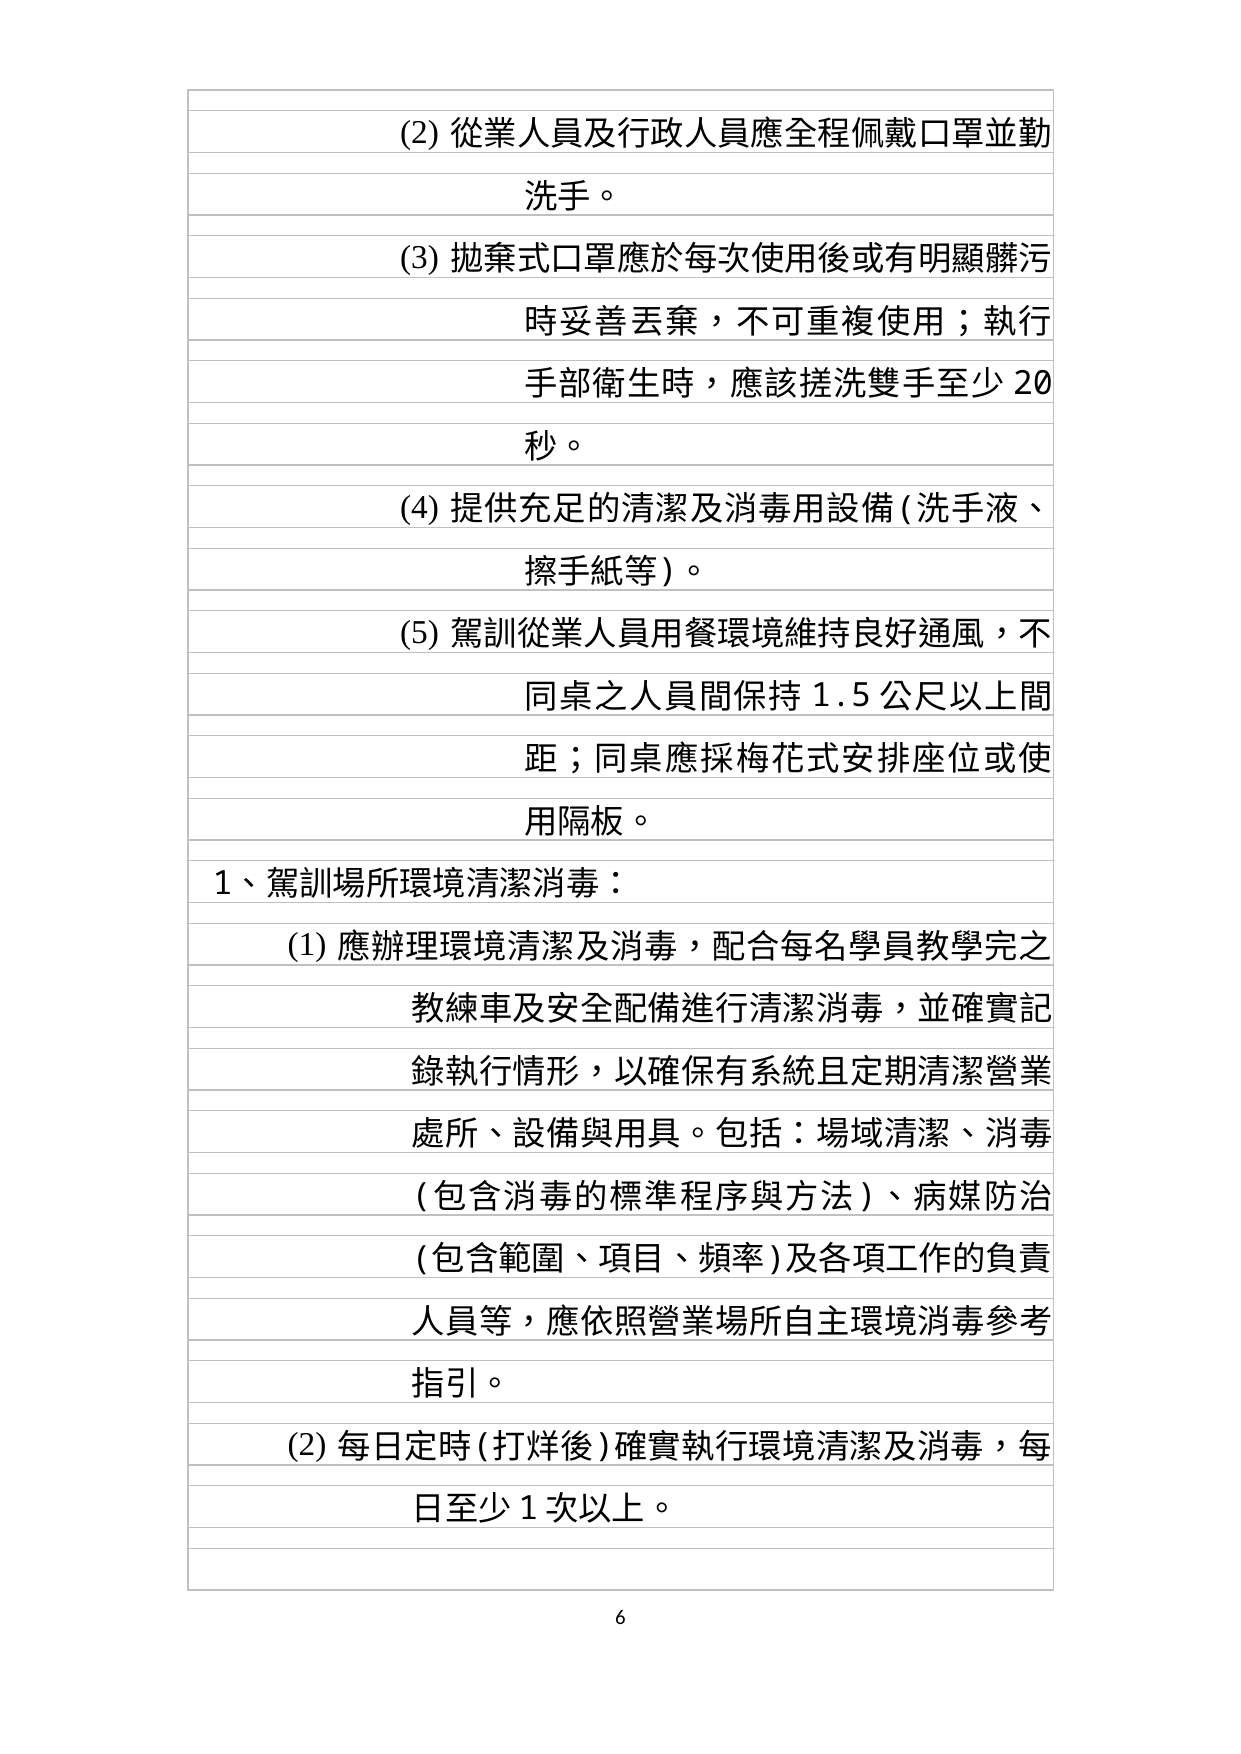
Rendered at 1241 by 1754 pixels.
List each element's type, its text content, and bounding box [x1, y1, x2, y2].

list 拋棄式口罩應於每次使用後或有明顯髒污時妥善丟棄，不可重複使用；執行手部衛生時，應該搓洗雙手至少20秒。 [400, 424, 1053, 464]
list 用隔板。 [400, 799, 1053, 839]
list 應辦理環境清潔及消毒，配合每名學員教學完之教練車及安全配備進行清潔消毒，並確實記錄執行情形，以確保有系統且定期清潔營業處所、設備與用具。包括：場域清潔、消毒(包含消毒的標準程序與方法)、病媒防治(包含範圍、項目、頻率)及各項工作的負責人員等，應依照營業場所自主環境消毒參考指引。 [287, 1111, 1053, 1152]
list 拋棄式口罩應於每次使用後或有明顯髒污時妥善丟棄，不可重複使用；執行手部衛生時，應該搓洗雙手至少20秒。 [400, 299, 1053, 339]
list 日至少1次以上。 [287, 1486, 1053, 1527]
list [400, 528, 1053, 548]
list 從業人員及行政人員應全程佩戴口罩並勤洗手。 [400, 91, 1053, 110]
list 應辦理環境清潔及消毒，配合每名學員教學完之教練車及安全配備進行清潔消毒，並確實記錄執行情形，以確保有系統且定期清潔營業處所、設備與用具。包括：場域清潔、消毒(包含消毒的標準程序與方法)、病媒防治(包含範圍、項目、頻率)及各項工作的負責人員等，應依照營業場所自主環境消毒參考指引。 [287, 966, 1053, 985]
list 應辦理環境清潔及消毒，配合每名學員教學完之教練車及安全配備進行清潔消毒，並確實記錄執行情形，以確保有系統且定期清潔營業處所、設備與用具。包括：場域清潔、消毒(包含消毒的標準程序與方法)、病媒防治(包含範圍、項目、頻率)及各項工作的負責人員等，應依照營業場所自主環境消毒參考指引。 [287, 1299, 1053, 1339]
list [400, 591, 1053, 610]
list [287, 1466, 1053, 1485]
list 駕訓從業人員用餐環境維持良好通風，不 [400, 611, 1053, 652]
list 應辦理環境清潔及消毒，配合每名學員教學完之教練車及安全配備進行清潔消毒，並確實記錄執行情形，以確保有系統且定期清潔營業處所、設備與用具。包括：場域清潔、消毒(包含消毒的標準程序與方法)、病媒防治(包含範圍、項目、頻率)及各項工作的負責人員等，應依照營業場所自主環境消毒參考指引。 [287, 1236, 1053, 1277]
list 每日定時(打烊後)確實執行環境清潔及消毒，每 [287, 1424, 1053, 1464]
list [287, 1403, 1053, 1423]
list 應辦理環境清潔及消毒，配合每名學員教學完之教練車及安全配備進行清潔消毒，並確實記錄執行情形，以確保有系統且定期清潔營業處所、設備與用具。包括：場域清潔、消毒(包含消毒的標準程序與方法)、病媒防治(包含範圍、項目、頻率)及各項工作的負責人員等，應依照營業場所自主環境消毒參考指引。 [287, 1341, 1053, 1360]
list [400, 466, 1053, 485]
list 拋棄式口罩應於每次使用後或有明顯髒污時妥善丟棄，不可重複使用；執行手部衛生時，應該搓洗雙手至少20秒。 [400, 341, 1053, 360]
list [212, 841, 1053, 860]
list 拋棄式口罩應於每次使用後或有明顯髒污時妥善丟棄，不可重複使用；執行手部衛生時，應該搓洗雙手至少20秒。 [400, 403, 1053, 423]
list 擦手紙等)。 [400, 549, 1053, 589]
list 應辦理環境清潔及消毒，配合每名學員教學完之教練車及安全配備進行清潔消毒，並確實記錄執行情形，以確保有系統且定期清潔營業處所、設備與用具。包括：場域清潔、消毒(包含消毒的標準程序與方法)、病媒防治(包含範圍、項目、頻率)及各項工作的負責人員等，應依照營業場所自主環境消毒參考指引。 [287, 1361, 1053, 1402]
list 應辦理環境清潔及消毒，配合每名學員教學完之教練車及安全配備進行清潔消毒，並確實記錄執行情形，以確保有系統且定期清潔營業處所、設備與用具。包括：場域清潔、消毒(包含消毒的標準程序與方法)、病媒防治(包含範圍、項目、頻率)及各項工作的負責人員等，應依照營業場所自主環境消毒參考指引。 [287, 1278, 1053, 1298]
list 應辦理環境清潔及消毒，配合每名學員教學完之教練車及安全配備進行清潔消毒，並確實記錄執行情形，以確保有系統且定期清潔營業處所、設備與用具。包括：場域清潔、消毒(包含消毒的標準程序與方法)、病媒防治(包含範圍、項目、頻率)及各項工作的負責人員等，應依照營業場所自主環境消毒參考指引。 [287, 1174, 1053, 1214]
list 應辦理環境清潔及消毒，配合每名學員教學完之教練車及安全配備進行清潔消毒，並確實記錄執行情形，以確保有系統且定期清潔營業處所、設備與用具。包括：場域清潔、消毒(包含消毒的標準程序與方法)、病媒防治(包含範圍、項目、頻率)及各項工作的負責人員等，應依照營業場所自主環境消毒參考指引。 [287, 903, 1053, 923]
list 駕訓場所環境清潔消毒： [212, 861, 1053, 902]
list 從業人員及行政人員應全程佩戴口罩並勤洗手。 [400, 153, 1053, 173]
list 從業人員及行政人員應全程佩戴口罩並勤洗手。 [400, 111, 1053, 152]
list 應辦理環境清潔及消毒，配合每名學員教學完之教練車及安全配備進行清潔消毒，並確實記錄執行情形，以確保有系統且定期清潔營業處所、設備與用具。包括：場域清潔、消毒(包含消毒的標準程序與方法)、病媒防治(包含範圍、項目、頻率)及各項工作的負責人員等，應依照營業場所自主環境消毒參考指引。 [287, 924, 1053, 964]
list 提供充足的清潔及消毒用設備(洗手液、 [400, 486, 1053, 527]
list 應辦理環境清潔及消毒，配合每名學員教學完之教練車及安全配備進行清潔消毒，並確實記錄執行情形，以確保有系統且定期清潔營業處所、設備與用具。包括：場域清潔、消毒(包含消毒的標準程序與方法)、病媒防治(包含範圍、項目、頻率)及各項工作的負責人員等，應依照營業場所自主環境消毒參考指引。 [287, 1049, 1053, 1089]
list 應辦理環境清潔及消毒，配合每名學員教學完之教練車及安全配備進行清潔消毒，並確實記錄執行情形，以確保有系統且定期清潔營業處所、設備與用具。包括：場域清潔、消毒(包含消毒的標準程序與方法)、病媒防治(包含範圍、項目、頻率)及各項工作的負責人員等，應依照營業場所自主環境消毒參考指引。 [287, 1028, 1053, 1048]
list 拋棄式口罩應於每次使用後或有明顯髒污時妥善丟棄，不可重複使用；執行手部衛生時，應該搓洗雙手至少20秒。 [400, 216, 1053, 235]
list [400, 778, 1053, 798]
list 拋棄式口罩應於每次使用後或有明顯髒污時妥善丟棄，不可重複使用；執行手部衛生時，應該搓洗雙手至少20秒。 [400, 236, 1053, 277]
list [400, 716, 1053, 735]
list 應辦理環境清潔及消毒，配合每名學員教學完之教練車及安全配備進行清潔消毒，並確實記錄執行情形，以確保有系統且定期清潔營業處所、設備與用具。包括：場域清潔、消毒(包含消毒的標準程序與方法)、病媒防治(包含範圍、項目、頻率)及各項工作的負責人員等，應依照營業場所自主環境消毒參考指引。 [287, 1153, 1053, 1173]
list 應辦理環境清潔及消毒，配合每名學員教學完之教練車及安全配備進行清潔消毒，並確實記錄執行情形，以確保有系統且定期清潔營業處所、設備與用具。包括：場域清潔、消毒(包含消毒的標準程序與方法)、病媒防治(包含範圍、項目、頻率)及各項工作的負責人員等，應依照營業場所自主環境消毒參考指引。 [287, 1091, 1053, 1110]
list 從業人員及行政人員應全程佩戴口罩並勤洗手。 [400, 174, 1053, 214]
list 拋棄式口罩應於每次使用後或有明顯髒污時妥善丟棄，不可重複使用；執行手部衛生時，應該搓洗雙手至少20秒。 [400, 361, 1053, 402]
list 拋棄式口罩應於每次使用後或有明顯髒污時妥善丟棄，不可重複使用；執行手部衛生時，應該搓洗雙手至少20秒。 [400, 278, 1053, 298]
list 距；同桌應採梅花式安排座位或使 [400, 736, 1053, 777]
list 應辦理環境清潔及消毒，配合每名學員教學完之教練車及安全配備進行清潔消毒，並確實記錄執行情形，以確保有系統且定期清潔營業處所、設備與用具。包括：場域清潔、消毒(包含消毒的標準程序與方法)、病媒防治(包含範圍、項目、頻率)及各項工作的負責人員等，應依照營業場所自主環境消毒參考指引。 [287, 1216, 1053, 1235]
list 應辦理環境清潔及消毒，配合每名學員教學完之教練車及安全配備進行清潔消毒，並確實記錄執行情形，以確保有系統且定期清潔營業處所、設備與用具。包括：場域清潔、消毒(包含消毒的標準程序與方法)、病媒防治(包含範圍、項目、頻率)及各項工作的負責人員等，應依照營業場所自主環境消毒參考指引。 [287, 986, 1053, 1027]
list 同桌之人員間保持1.5公尺以上間 [400, 674, 1053, 714]
list [400, 653, 1053, 673]
